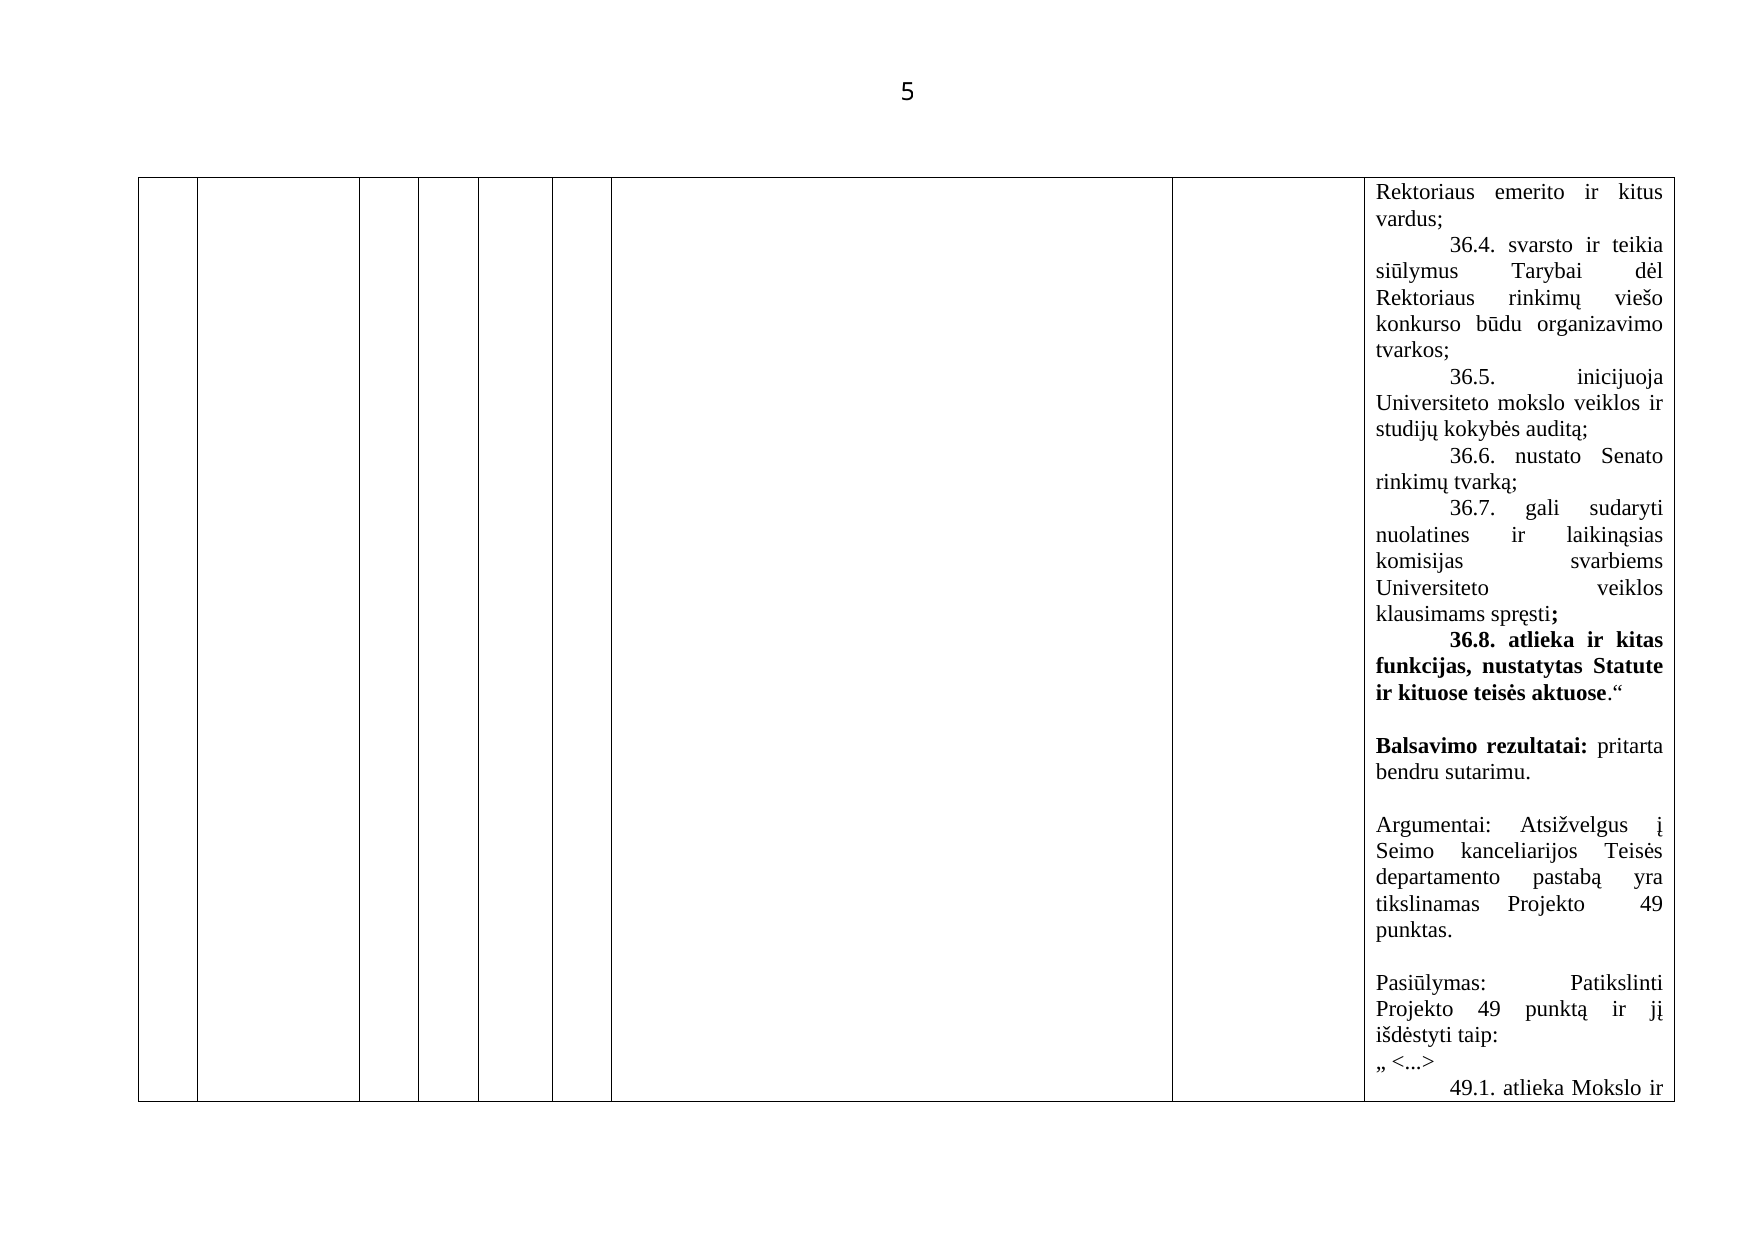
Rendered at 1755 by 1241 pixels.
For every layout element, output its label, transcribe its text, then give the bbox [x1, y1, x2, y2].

table_cell [198, 178, 359, 1101]
table_cell [360, 178, 418, 1101]
table_cell [419, 178, 478, 1101]
table_cell [479, 178, 552, 1101]
table_cell [139, 178, 197, 1101]
table_cell [1173, 178, 1364, 1101]
table_cell [612, 178, 1172, 1101]
table_cell [553, 178, 611, 1101]
table_cell Rektoriaus emerito ir kitus vardus; 36.4. svarsto ir teikia siūlymus Tarybai dėl Rektoriaus rinkimų viešo konkurso būdu organizavimo tvarkos; 36.5. inicijuoja Universiteto mokslo veiklos ir studijų kokybės auditą; 36.6. nustato Senato rinkimų tvarką; 36.7. gali sudaryti nuolatines ir laikinąsias komisijas svarbiems Universiteto veiklos klausimams spręsti; 36.8. atlieka ir kitas funkcijas, nustatytas Statute ir kituose teisės aktuose.“ Balsavimo rezultatai: pritarta bendru sutarimu. Argumentai: Atsižvelgus į Seimo kanceliarijos Teisės departamento pastabą yra tikslinamas Projekto 49 punktas. Pasiūlymas: Patikslinti Projekto 49 punktą ir jį išdėstyti taip: „ <...> 49.1. atlieka Mokslo ir [1365, 178, 1674, 1101]
